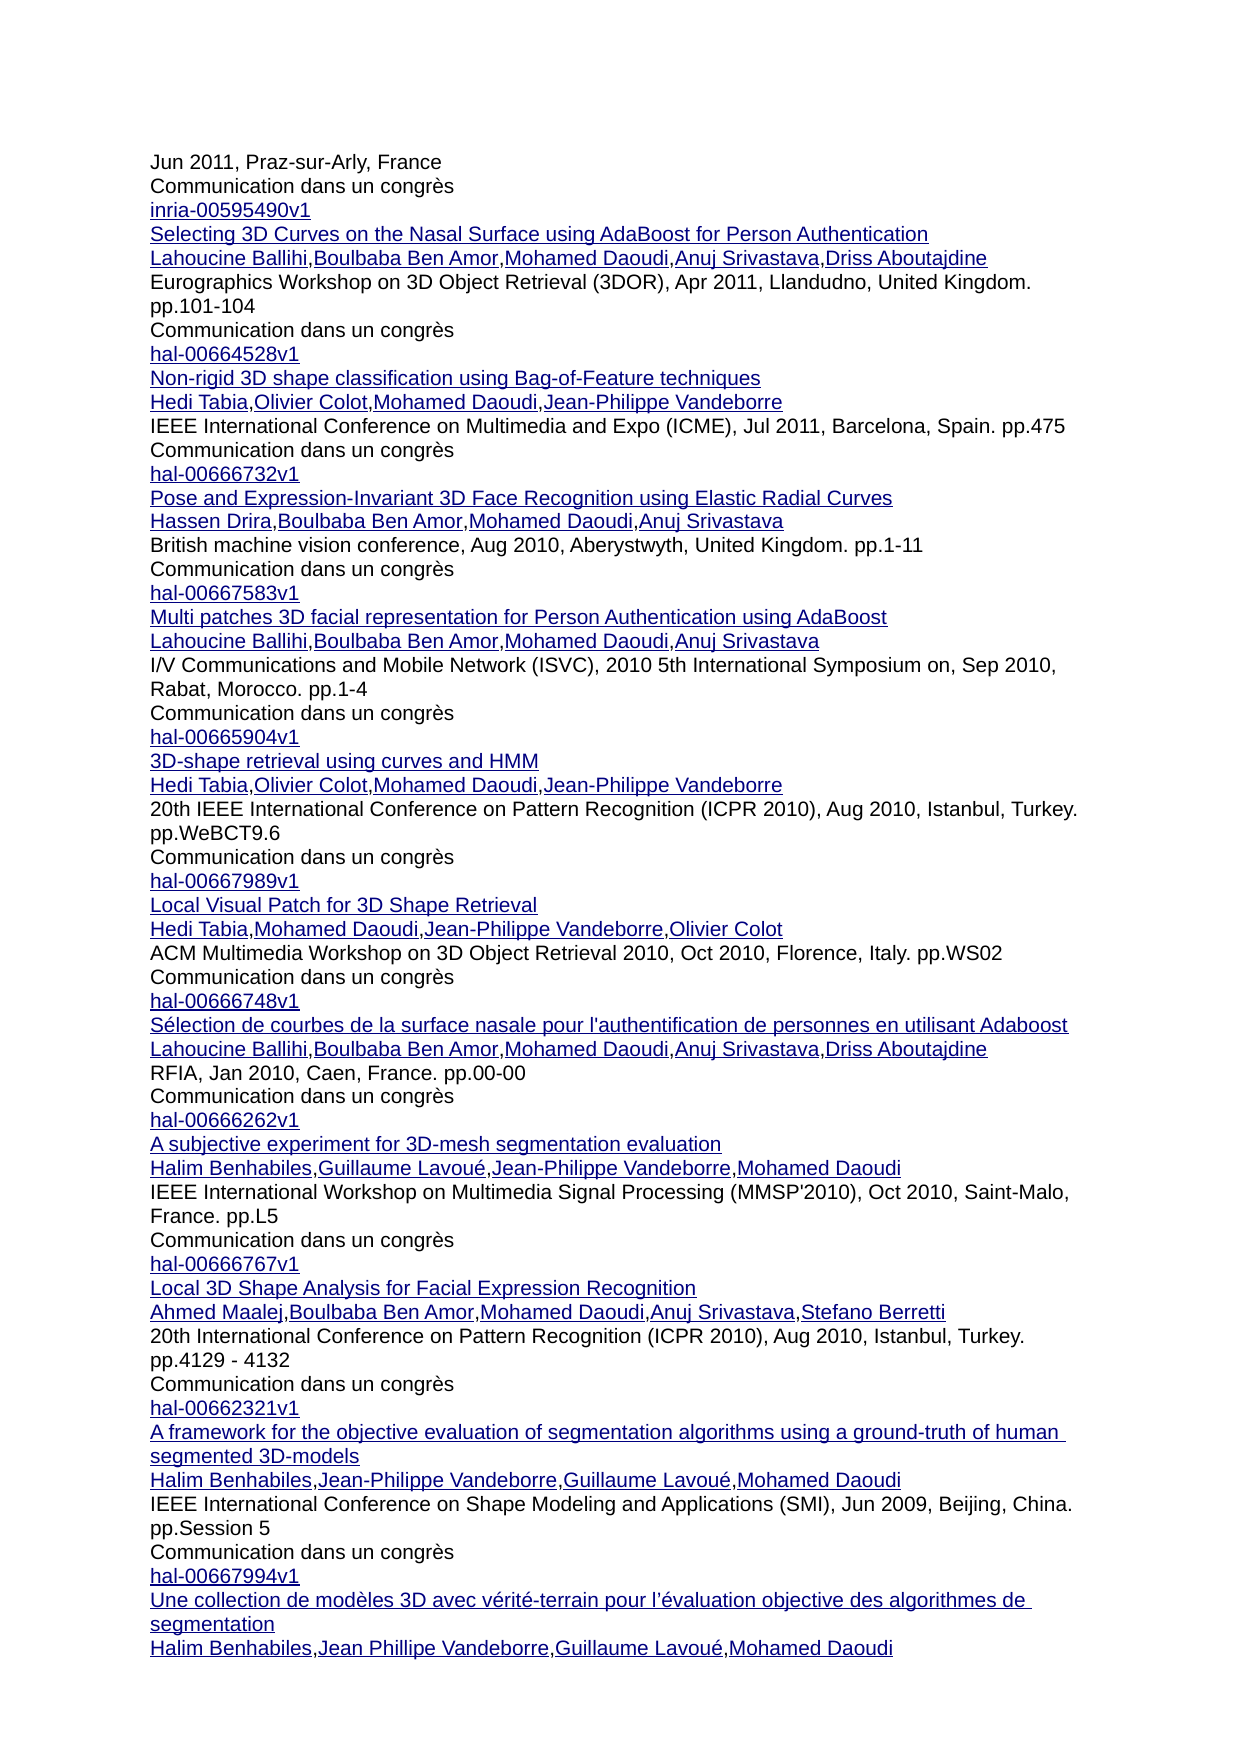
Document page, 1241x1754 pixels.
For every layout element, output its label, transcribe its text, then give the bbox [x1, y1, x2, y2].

table_cell Sélection de courbes de la surface nasale pour l'authentification de personnes en utilisant Adaboost Lahoucine Ballihi,Boulbaba Ben Amor,Mohamed Daoudi,Anuj Srivastava,Driss Aboutajdine RFIA, Jan 2010, Caen, France. pp.00-00 Communication dans un congrès hal-00666262v1 [150, 1013, 1090, 1132]
table_cell Analyse locale de la forme 3D pour la reconnaissance d'expressions faciales Ahmed Maalej,Boulbaba Ben Amor,Mohamed Daoudi ORASIS - Congrès des jeunes chercheurs en vision par ordinateur, INRIA Grenoble Rhône-Alpes, Jun 2011, Praz-sur-Arly, France Communication dans un congrès inria-00595490v1 [150, 150, 1090, 222]
table_cell Non-rigid 3D shape classification using Bag-of-Feature techniques Hedi Tabia,Olivier Colot,Mohamed Daoudi,Jean-Philippe Vandeborre IEEE International Conference on Multimedia and Expo (ICME), Jul 2011, Barcelona, Spain. pp.475 Communication dans un congrès hal-00666732v1 [150, 366, 1090, 485]
table_cell Local 3D Shape Analysis for Facial Expression Recognition Ahmed Maalej,Boulbaba Ben Amor,Mohamed Daoudi,Anuj Srivastava,Stefano Berretti 20th International Conference on Pattern Recognition (ICPR 2010), Aug 2010, Istanbul, Turkey. pp.4129 - 4132 Communication dans un congrès hal-00662321v1 [150, 1276, 1090, 1420]
table_cell Local Visual Patch for 3D Shape Retrieval Hedi Tabia,Mohamed Daoudi,Jean-Philippe Vandeborre,Olivier Colot ACM Multimedia Workshop on 3D Object Retrieval 2010, Oct 2010, Florence, Italy. pp.WS02 Communication dans un congrès hal-00666748v1 [150, 893, 1090, 1012]
table_cell Selecting 3D Curves on the Nasal Surface using AdaBoost for Person Authentication Lahoucine Ballihi,Boulbaba Ben Amor,Mohamed Daoudi,Anuj Srivastava,Driss Aboutajdine Eurographics Workshop on 3D Object Retrieval (3DOR), Apr 2011, Llandudno, United Kingdom. pp.101-104 Communication dans un congrès hal-00664528v1 [150, 222, 1090, 366]
table_cell A subjective experiment for 3D-mesh segmentation evaluation Halim Benhabiles,Guillaume Lavoué,Jean-Philippe Vandeborre,Mohamed Daoudi IEEE International Workshop on Multimedia Signal Processing (MMSP'2010), Oct 2010, Saint-Malo, France. pp.L5 Communication dans un congrès hal-00666767v1 [150, 1132, 1090, 1276]
table_cell 3D-shape retrieval using curves and HMM Hedi Tabia,Olivier Colot,Mohamed Daoudi,Jean-Philippe Vandeborre 20th IEEE International Conference on Pattern Recognition (ICPR 2010), Aug 2010, Istanbul, Turkey. pp.WeBCT9.6 Communication dans un congrès hal-00667989v1 [150, 749, 1090, 893]
table_cell Une collection de modèles 3D avec vérité-terrain pour l’évaluation objective des algorithmes de segmentation Halim Benhabiles,Jean Phillipe Vandeborre,Guillaume Lavoué,Mohamed Daoudi [150, 1588, 1090, 1659]
table_cell Pose and Expression-Invariant 3D Face Recognition using Elastic Radial Curves Hassen Drira,Boulbaba Ben Amor,Mohamed Daoudi,Anuj Srivastava British machine vision conference, Aug 2010, Aberystwyth, United Kingdom. pp.1-11 Communication dans un congrès hal-00667583v1 [150, 485, 1090, 605]
table_cell A framework for the objective evaluation of segmentation algorithms using a ground-truth of human segmented 3D-models Halim Benhabiles,Jean-Philippe Vandeborre,Guillaume Lavoué,Mohamed Daoudi IEEE International Conference on Shape Modeling and Applications (SMI), Jun 2009, Beijing, China. pp.Session 5 Communication dans un congrès hal-00667994v1 [150, 1420, 1090, 1587]
table_cell Multi patches 3D facial representation for Person Authentication using AdaBoost Lahoucine Ballihi,Boulbaba Ben Amor,Mohamed Daoudi,Anuj Srivastava I/V Communications and Mobile Network (ISVC), 2010 5th International Symposium on, Sep 2010, Rabat, Morocco. pp.1-4 Communication dans un congrès hal-00665904v1 [150, 605, 1090, 749]
